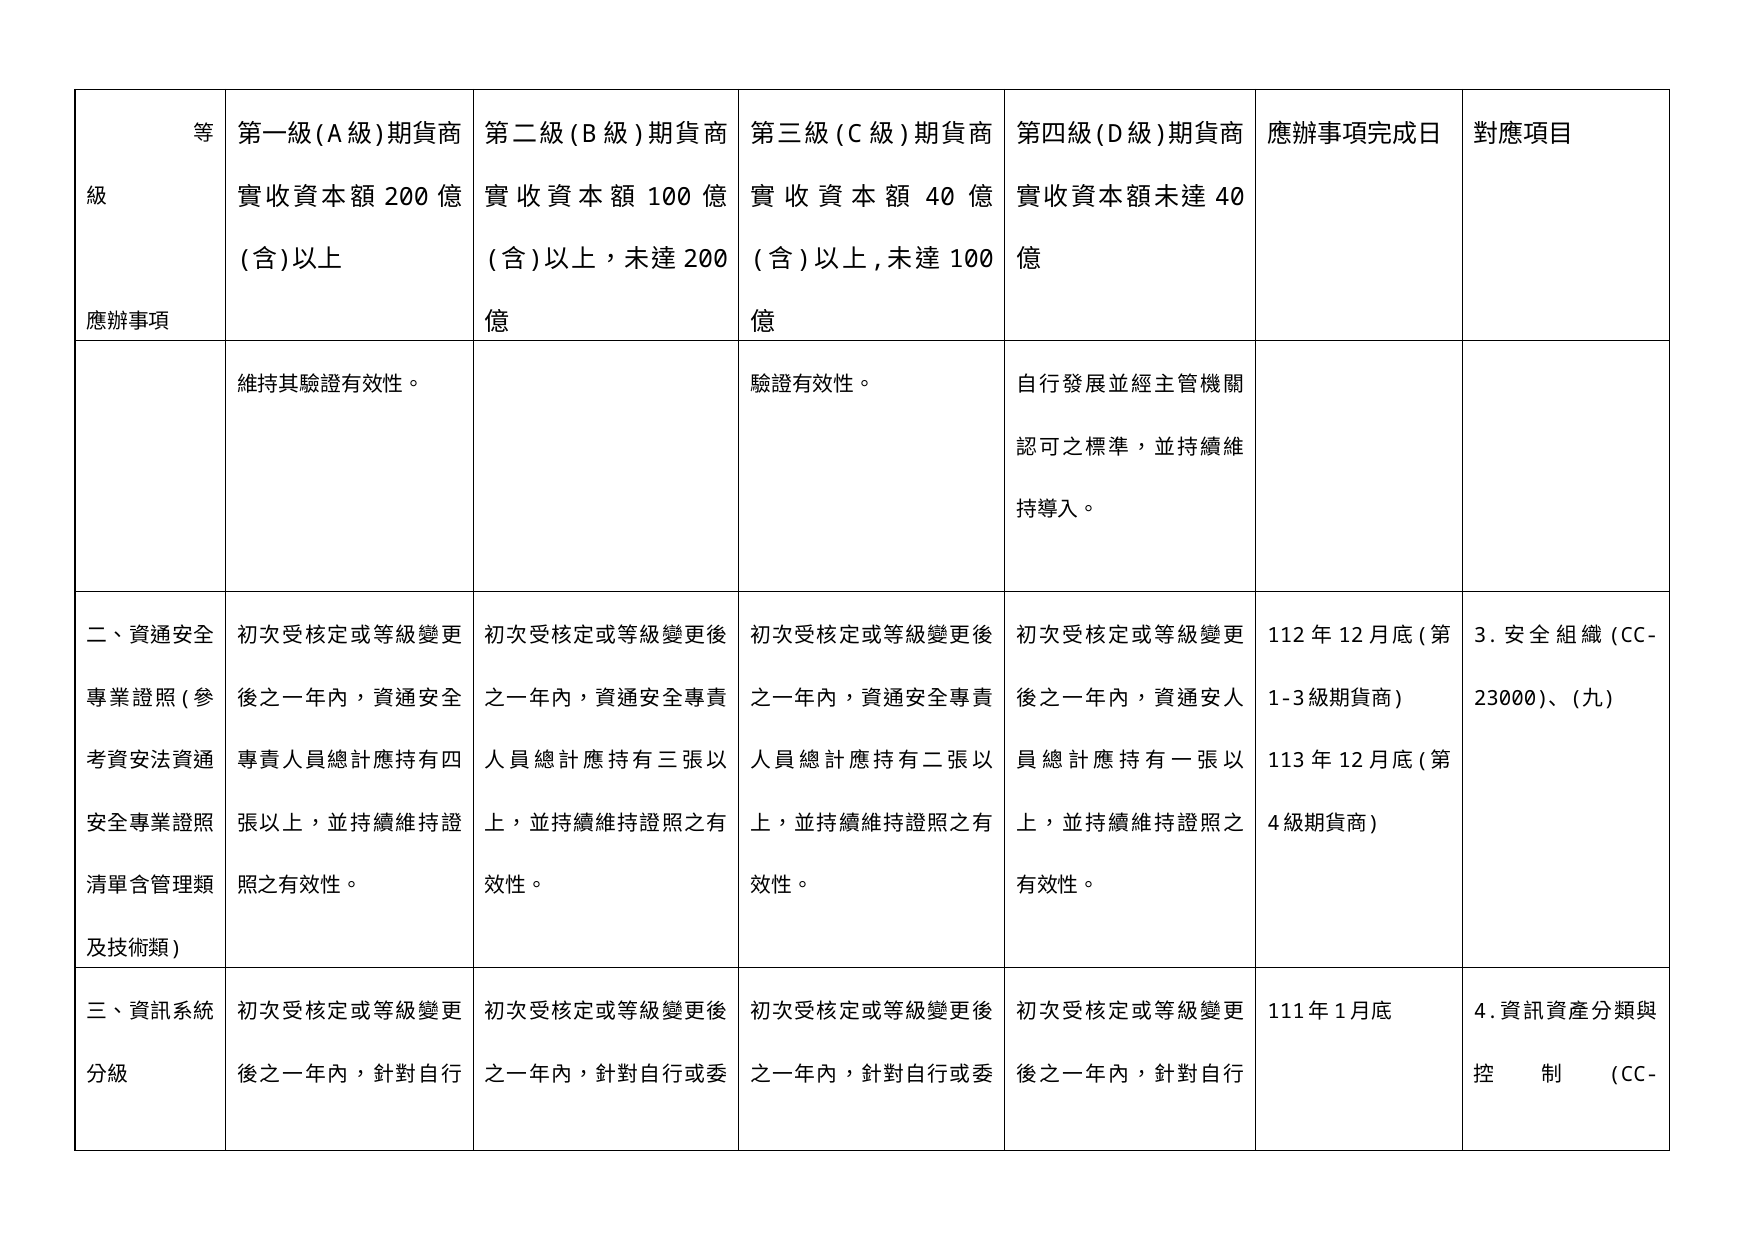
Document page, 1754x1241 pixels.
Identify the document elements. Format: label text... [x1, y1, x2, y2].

table_header 對應項目 [1463, 90, 1669, 340]
table_cell 自行發展並經主管機關認可之標準，並持續維持導入。 [1005, 341, 1255, 591]
table_cell 111年1月底 [1256, 968, 1462, 1150]
table_header 第三級(C級)期貨商 實收資本額40億(含)以上,未達100億 [739, 90, 1004, 340]
table_header 第二級(B級)期貨商 實收資本額100億(含)以上，未達200億 [474, 90, 738, 340]
table_cell 112年12月底(第1-3級期貨商) 113年12月底(第4級期貨商) [1256, 592, 1462, 967]
table_cell 初次受核定或等級變更後之一年內，針對自行 [1005, 968, 1255, 1150]
table_cell 3.安全組織(CC-23000)、(九) [1463, 592, 1669, 967]
table_cell 二、資通安全專業證照(參考資安法資通安全專業證照清單含管理類及技術類) [76, 592, 225, 967]
table_cell 驗證有效性。 [739, 341, 1004, 591]
table_cell 初次受核定或等級變更後之一年內，資通安人員總計應持有一張以上，並持續維持證照之有效性。 [1005, 592, 1255, 967]
table_header 等級 應辦事項 [76, 90, 225, 340]
table_header 第四級(D級)期貨商實收資本額未達40億 [1005, 90, 1255, 340]
table_cell [1463, 341, 1669, 591]
table_cell 三、資訊系統分級 [76, 968, 225, 1150]
table_cell 初次受核定或等級變更後之一年內，針對自行 [226, 968, 473, 1150]
table_cell 初次受核定或等級變更後之一年內，資通安全專責人員總計應持有二張以上，並持續維持證照之有效性。 [739, 592, 1004, 967]
table_cell 初次受核定或等級變更後之一年內，資通安全專責人員總計應持有四張以上，並持續維持證照之有效性。 [226, 592, 473, 967]
table_cell [76, 341, 225, 591]
table_header 應辦事項完成日 [1256, 90, 1462, 340]
table_cell 4.資訊資產分類與控制(CC- [1463, 968, 1669, 1150]
table_header 第一級(A級)期貨商實收資本額200億(含)以上 [226, 90, 473, 340]
table_cell [1256, 341, 1462, 591]
table_cell 維持其驗證有效性。 [226, 341, 473, 591]
table_cell 初次受核定或等級變更後之一年內，針對自行或委 [739, 968, 1004, 1150]
table_cell 初次受核定或等級變更後之一年內，資通安全專責人員總計應持有三張以上，並持續維持證照之有效性。 [474, 592, 738, 967]
table_cell 初次受核定或等級變更後之一年內，針對自行或委 [474, 968, 738, 1150]
table_cell [474, 341, 738, 591]
